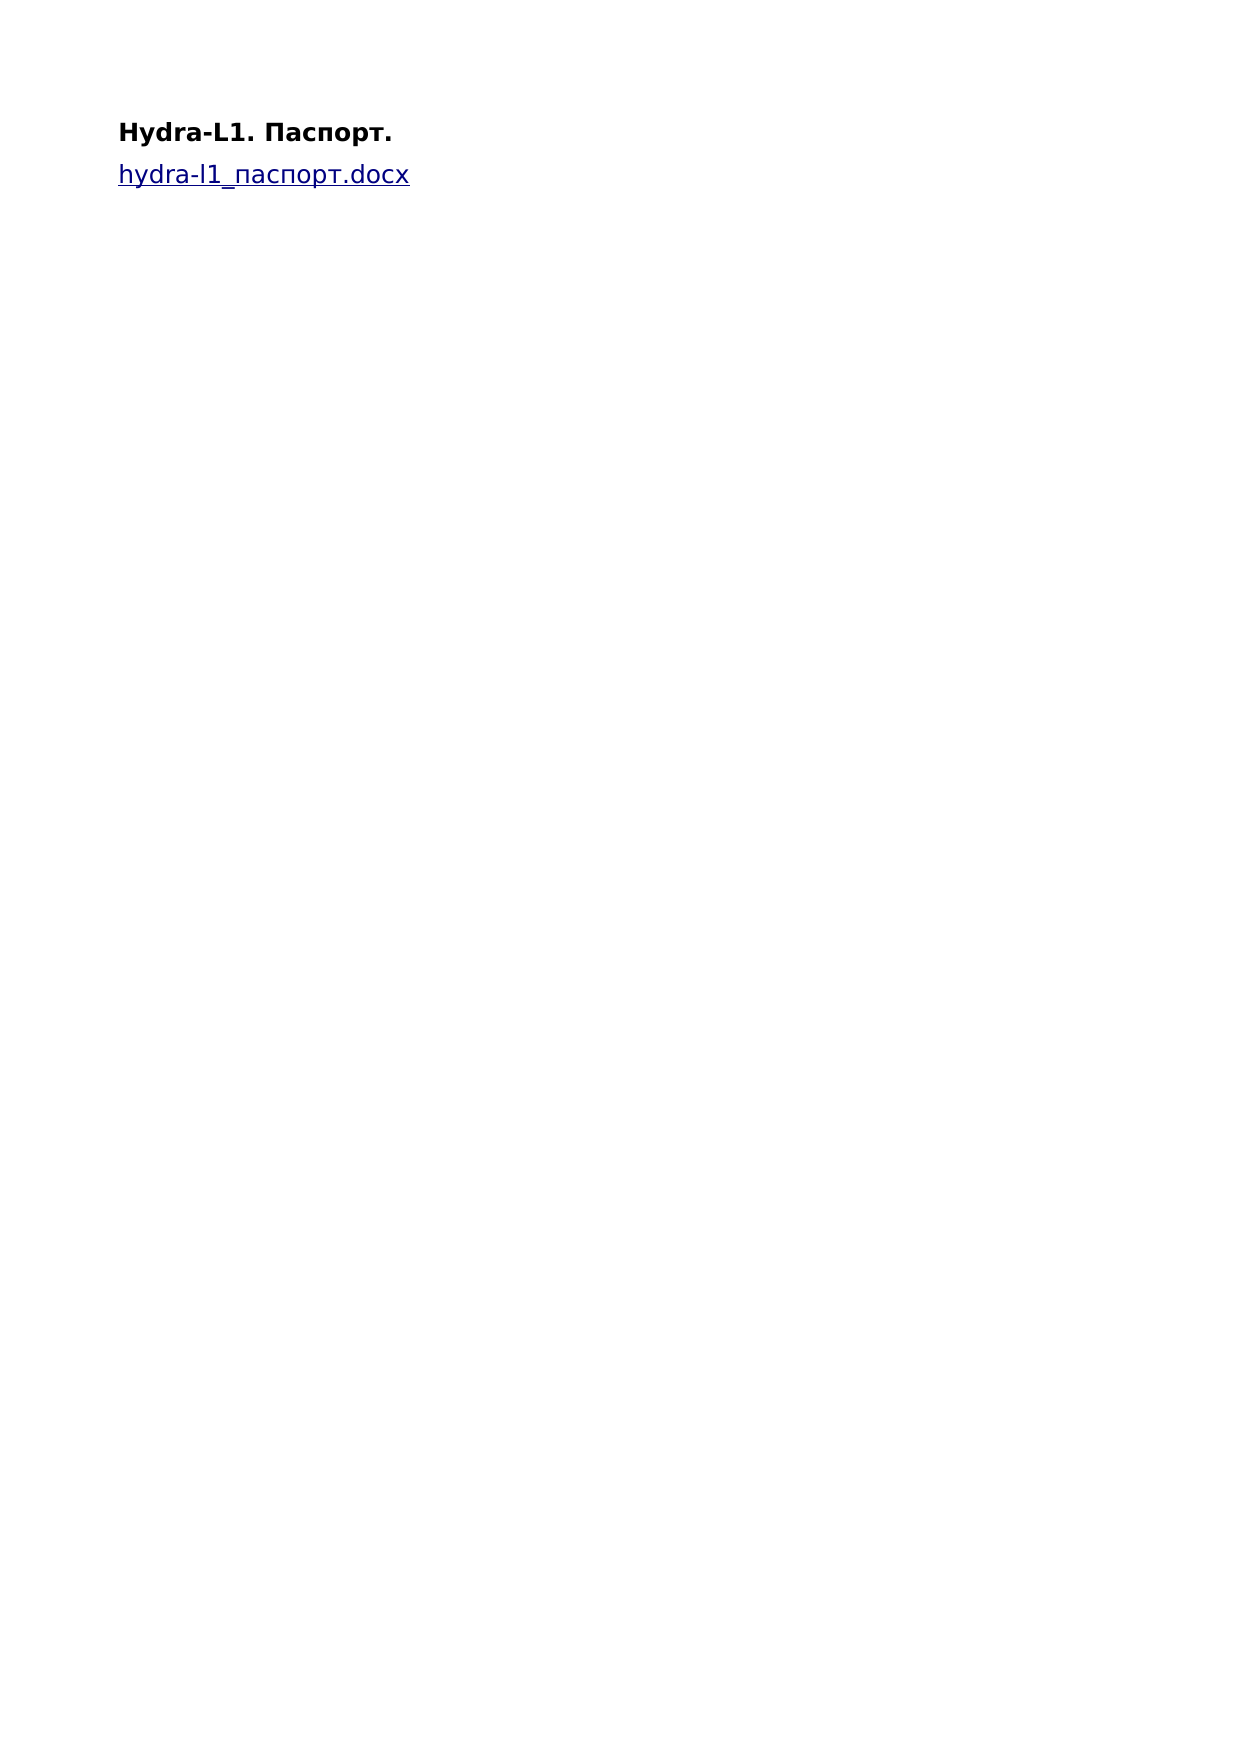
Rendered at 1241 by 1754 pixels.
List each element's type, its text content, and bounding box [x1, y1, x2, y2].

text hydra-l1_паспорт.docx [118, 160, 1122, 189]
text Hydra-L1. Паспорт. [118, 118, 1122, 147]
